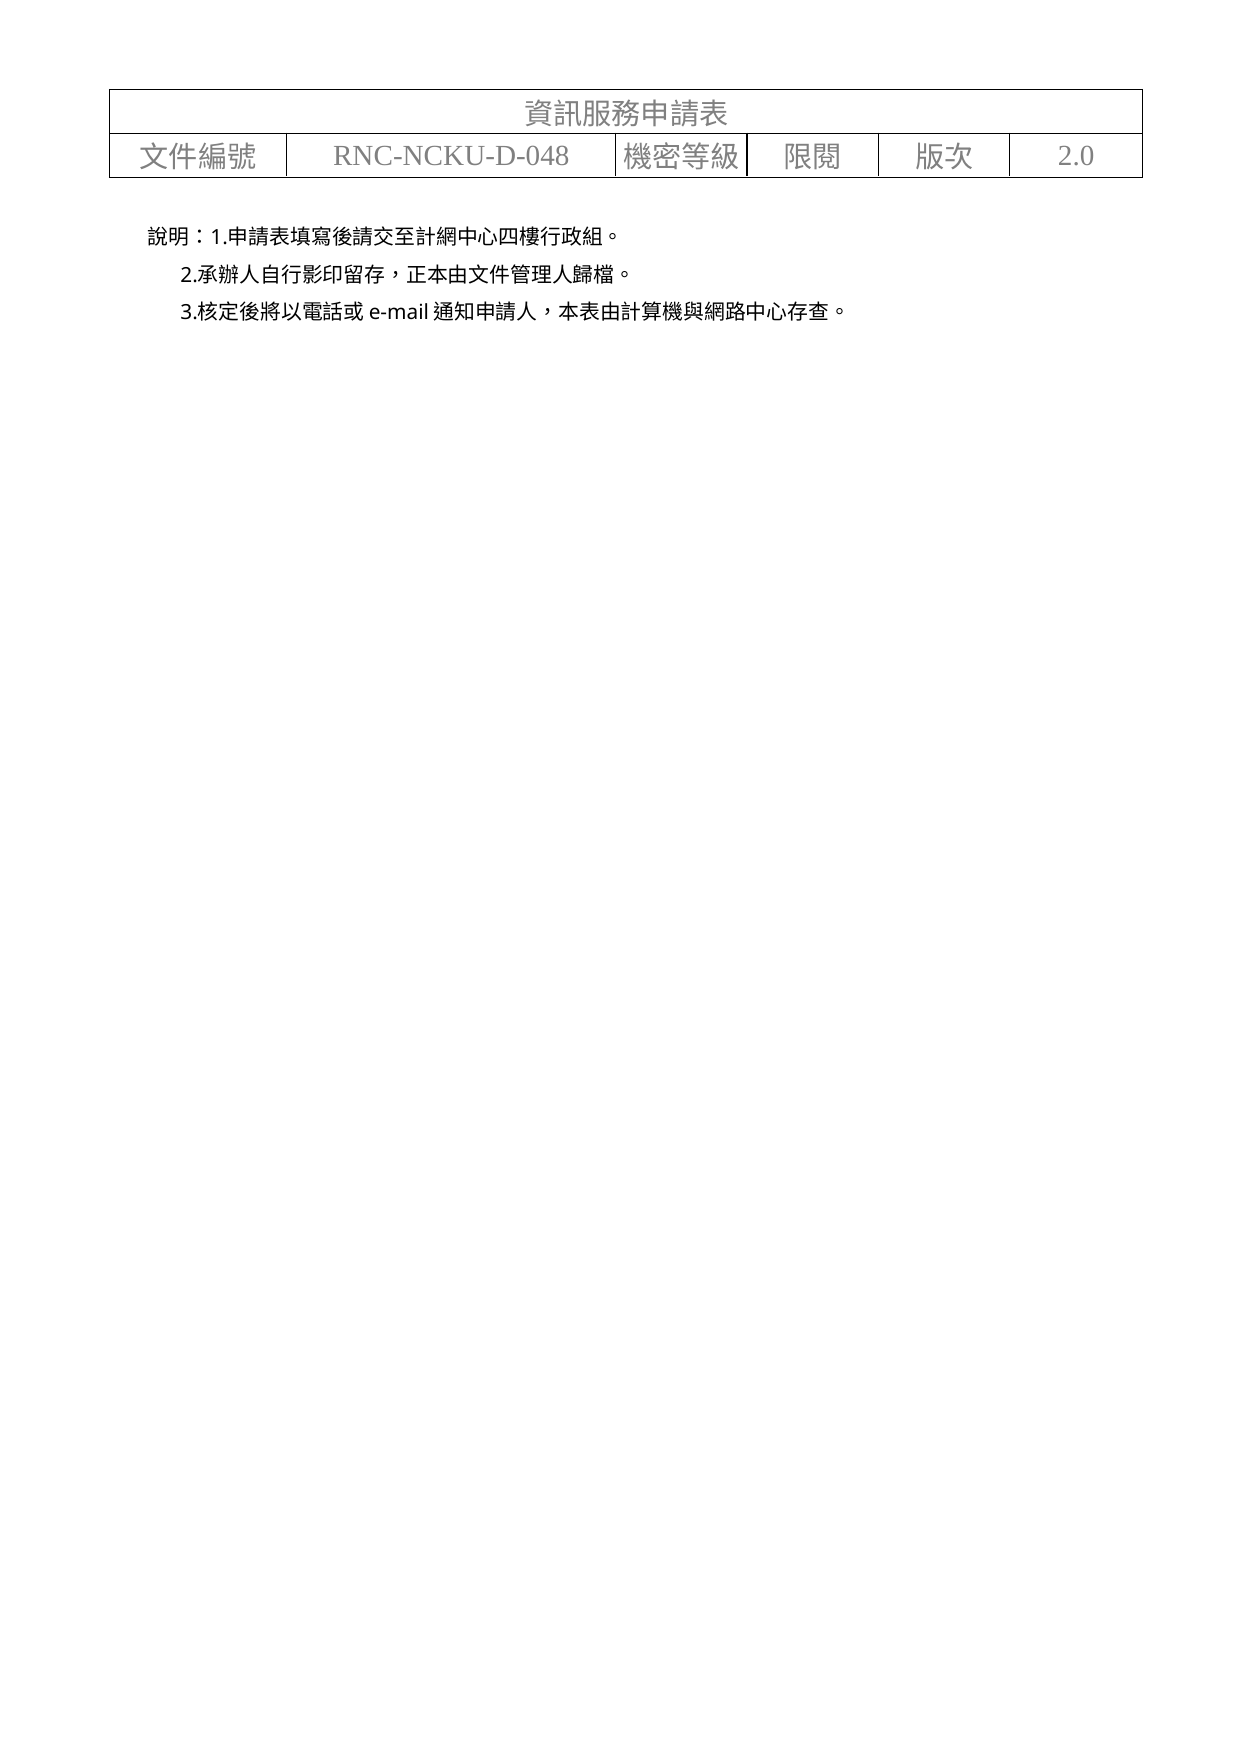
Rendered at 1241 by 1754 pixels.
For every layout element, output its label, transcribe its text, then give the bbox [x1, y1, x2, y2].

text 3.核定後將以電話或e-mail通知申請人，本表由計算機與網路中心存查。 [148, 292, 1209, 329]
text 說明：1.申請表填寫後請交至計網中心四樓行政組。 [148, 217, 1209, 254]
text 2.承辦人自行影印留存，正本由文件管理人歸檔。 [148, 254, 1209, 292]
